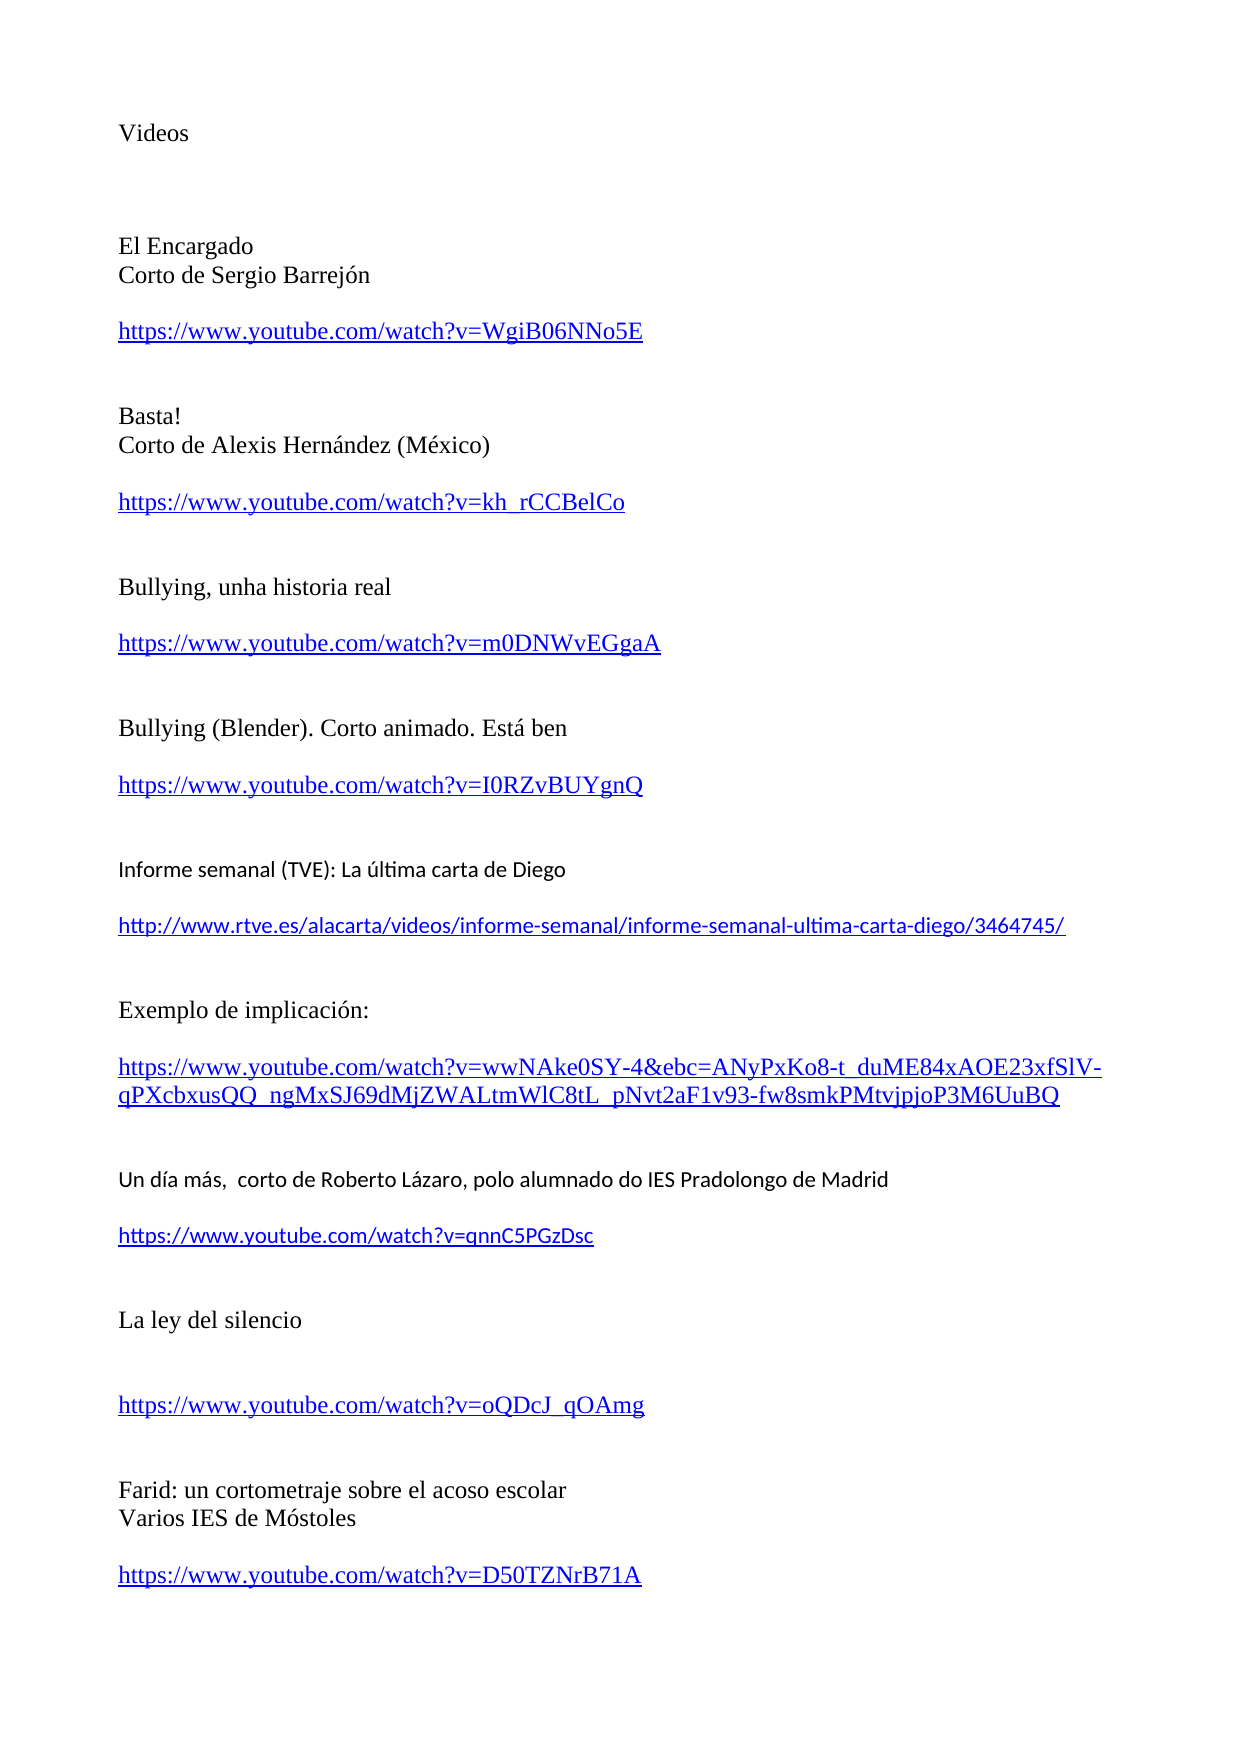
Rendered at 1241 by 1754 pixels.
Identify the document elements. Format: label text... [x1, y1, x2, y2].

text Basta! [118, 401, 1122, 430]
text Videos [118, 118, 1122, 147]
text https://www.youtube.com/watch?v=WgiB06NNo5E [118, 316, 1122, 345]
text https://www.youtube.com/watch?v=m0DNWvEGgaA [118, 628, 1122, 657]
text La ley del silencio [118, 1305, 1122, 1334]
text Corto de Alexis Hernández (México) [118, 430, 1122, 459]
text Farid: un cortometraje sobre el acoso escolar [118, 1475, 1122, 1503]
text Informe semanal (TVE): La última carta de Diego [118, 855, 1122, 883]
text Bullying (Blender). Corto animado. Está ben [118, 713, 1122, 742]
text Varios IES de Móstoles [118, 1503, 1122, 1532]
text https://www.youtube.com/watch?v=I0RZvBUYgnQ [118, 770, 1122, 799]
text Corto de Sergio Barrejón [118, 260, 1122, 288]
text https://www.youtube.com/watch?v=oQDcJ_qOAmg [118, 1390, 1122, 1419]
text https://www.youtube.com/watch?v=kh_rCCBelCo [118, 487, 1122, 516]
text Exemplo de implicación: [118, 995, 1122, 1023]
text Un día más, corto de Roberto Lázaro, polo alumnado do IES Pradolongo de Madrid [118, 1165, 1122, 1193]
text El Encargado [118, 231, 1122, 260]
text Bullying, unha historia real [118, 572, 1122, 600]
text https://www.youtube.com/watch?v=wwNAke0SY-4HYPERLINK "https://www.youtube.com/watch?v=wwNAke0SY-4&ebc=ANyPxKo8-t_duME84xAOE23xfSlV-qPXcbxusQQ_ngMxSJ69dMjZWALtmWlC8tL_pNvt2aF1v93-fw8smkPMtvjpjoP3M6UuBQ"&HYPERLINK "https://www.youtube.com/watch?v=wwNAke0SY-4&ebc=ANyPxKo8-t_duME84xAOE23xfSlV-qPXcbxusQQ_ngMxSJ69dMjZWALtmWlC8tL_pNvt2aF1v93-fw8smkPMtvjpjoP3M6UuBQ"ebc=ANyPxKo8-t_duME84xAOE23xfSlV-qPXcbxusQQ_ngMxSJ69dMjZWALtmWlC8tL_pNvt2aF1v93-fw8smkPMtvjpjoP3M6UuBQ [118, 1052, 1122, 1109]
text https://www.youtube.com/watch?v=D50TZNrB71A [118, 1560, 1122, 1589]
text https://www.youtube.com/watch?v=qnnC5PGzDsc [118, 1221, 1122, 1249]
text http://www.rtve.es/alacarta/videos/informe-semanal/informe-semanal-ultima-carta-diego/3464745/ [118, 911, 1122, 939]
